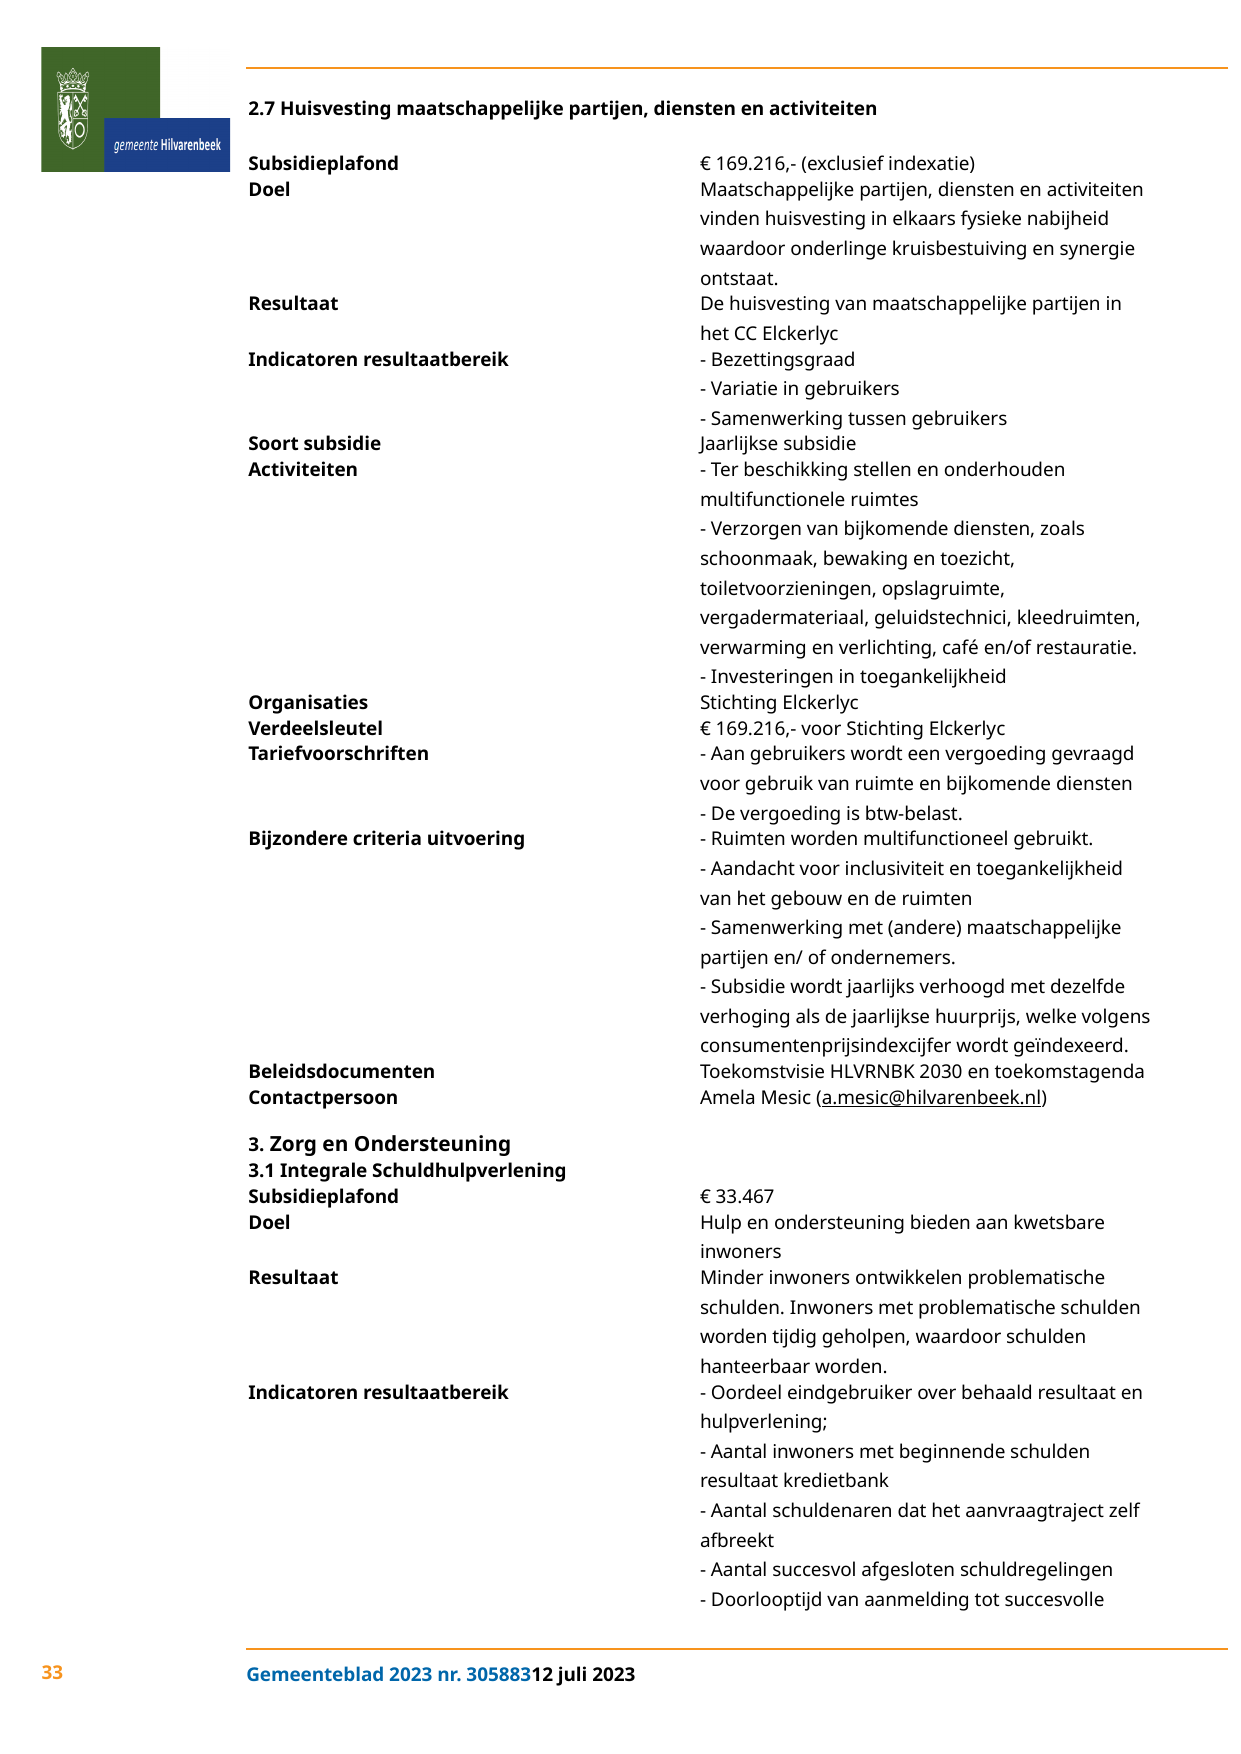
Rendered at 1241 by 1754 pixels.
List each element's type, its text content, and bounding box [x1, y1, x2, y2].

table_cell Maatschappelijke partijen, diensten en activiteiten vinden huisvesting in elkaars fysieke nabijheid waardoor onderlinge kruisbestuiving en synergie ontstaat. [700, 176, 1152, 290]
table_cell Hulp en ondersteuning bieden aan kwetsbare inwoners [700, 1209, 1152, 1264]
table_cell Beleidsdocumenten [248, 1058, 700, 1084]
table_header € 169.216,- (exclusief indexatie) [700, 150, 1152, 176]
table_cell - Ter beschikking stellen en onderhouden multifunctionele ruimtes - Verzorgen van bijkomende diensten, zoals schoonmaak, bewaking en toezicht, toiletvoorzieningen, opslagruimte, vergadermateriaal, geluidstechnici, kleedruimten, verwarming en verlichting, café en/of restauratie. - Investeringen in toegankelijkheid [700, 456, 1152, 689]
table_cell Activiteiten [248, 456, 700, 689]
table_cell Toekomstvisie HLVRNBK 2030 en toekomstagenda [700, 1058, 1152, 1084]
table_cell Tariefvoorschriften [248, 741, 700, 826]
table_cell Jaarlijkse subsidie [700, 431, 1152, 456]
table_header Subsidieplafond [248, 150, 700, 176]
table_cell - Aan gebruikers wordt een vergoeding gevraagd voor gebruik van ruimte en bijkomende diensten - De vergoeding is btw-belast. [700, 741, 1152, 826]
table_cell Resultaat [248, 1264, 700, 1379]
table_cell Resultaat [248, 290, 700, 346]
table_cell Organisaties [248, 689, 700, 715]
table_cell Soort subsidie [248, 431, 700, 456]
table_cell Stichting Elckerlyc [700, 689, 1152, 715]
table_cell - Ruimten worden multifunctioneel gebruikt. - Aandacht voor inclusiviteit en toegankelijkheid van het gebouw en de ruimten - Samenwerking met (andere) maatschappelijke partijen en/ of ondernemers. - Subsidie wordt jaarlijks verhoogd met dezelfde verhoging als de jaarlijkse huurprijs, welke volgens consumentenprijsindexcijfer wordt geïndexeerd. [700, 826, 1152, 1058]
table_cell Minder inwoners ontwikkelen problematische schulden. Inwoners met problematische schulden worden tijdig geholpen, waardoor schulden hanteerbaar worden. [700, 1264, 1152, 1379]
picture [41, 47, 231, 172]
table_cell Doel [248, 1209, 700, 1264]
text 3.1 Integrale Schuldhulpverlening [248, 1157, 1152, 1183]
text 3. Zorg en Ondersteuning [248, 1129, 1152, 1157]
table_cell Bijzondere criteria uitvoering [248, 826, 700, 1058]
table_cell Indicatoren resultaatbereik [248, 346, 700, 431]
table_cell - Bezettingsgraad - Variatie in gebruikers - Samenwerking tussen gebruikers [700, 346, 1152, 431]
table_cell Verdeelsleutel [248, 715, 700, 741]
table_cell - Oordeel eindgebruiker over behaald resultaat en hulpverlening; - Aantal inwoners met beginnende schulden resultaat kredietbank - Aantal schuldenaren dat het aanvraagtraject zelf afbreekt - Aantal succesvol afgesloten schuldregelingen - Doorlooptijd van aanmelding tot succesvolle [700, 1379, 1152, 1612]
table_cell Indicatoren resultaatbereik [248, 1379, 700, 1612]
table_cell Doel [248, 176, 700, 290]
table_cell Contactpersoon [248, 1084, 700, 1110]
table_header € 33.467 [700, 1183, 1152, 1209]
text 2.7 Huisvesting maatschappelijke partijen, diensten en activiteiten [248, 95, 1152, 121]
table_cell € 169.216,- voor Stichting Elckerlyc [700, 715, 1152, 741]
table_cell De huisvesting van maatschappelijke partijen in het CC Elckerlyc [700, 290, 1152, 346]
table_cell Amela Mesic (a.mesic@hilvarenbeek.nl) [700, 1084, 1152, 1110]
table_header Subsidieplafond [248, 1183, 700, 1209]
